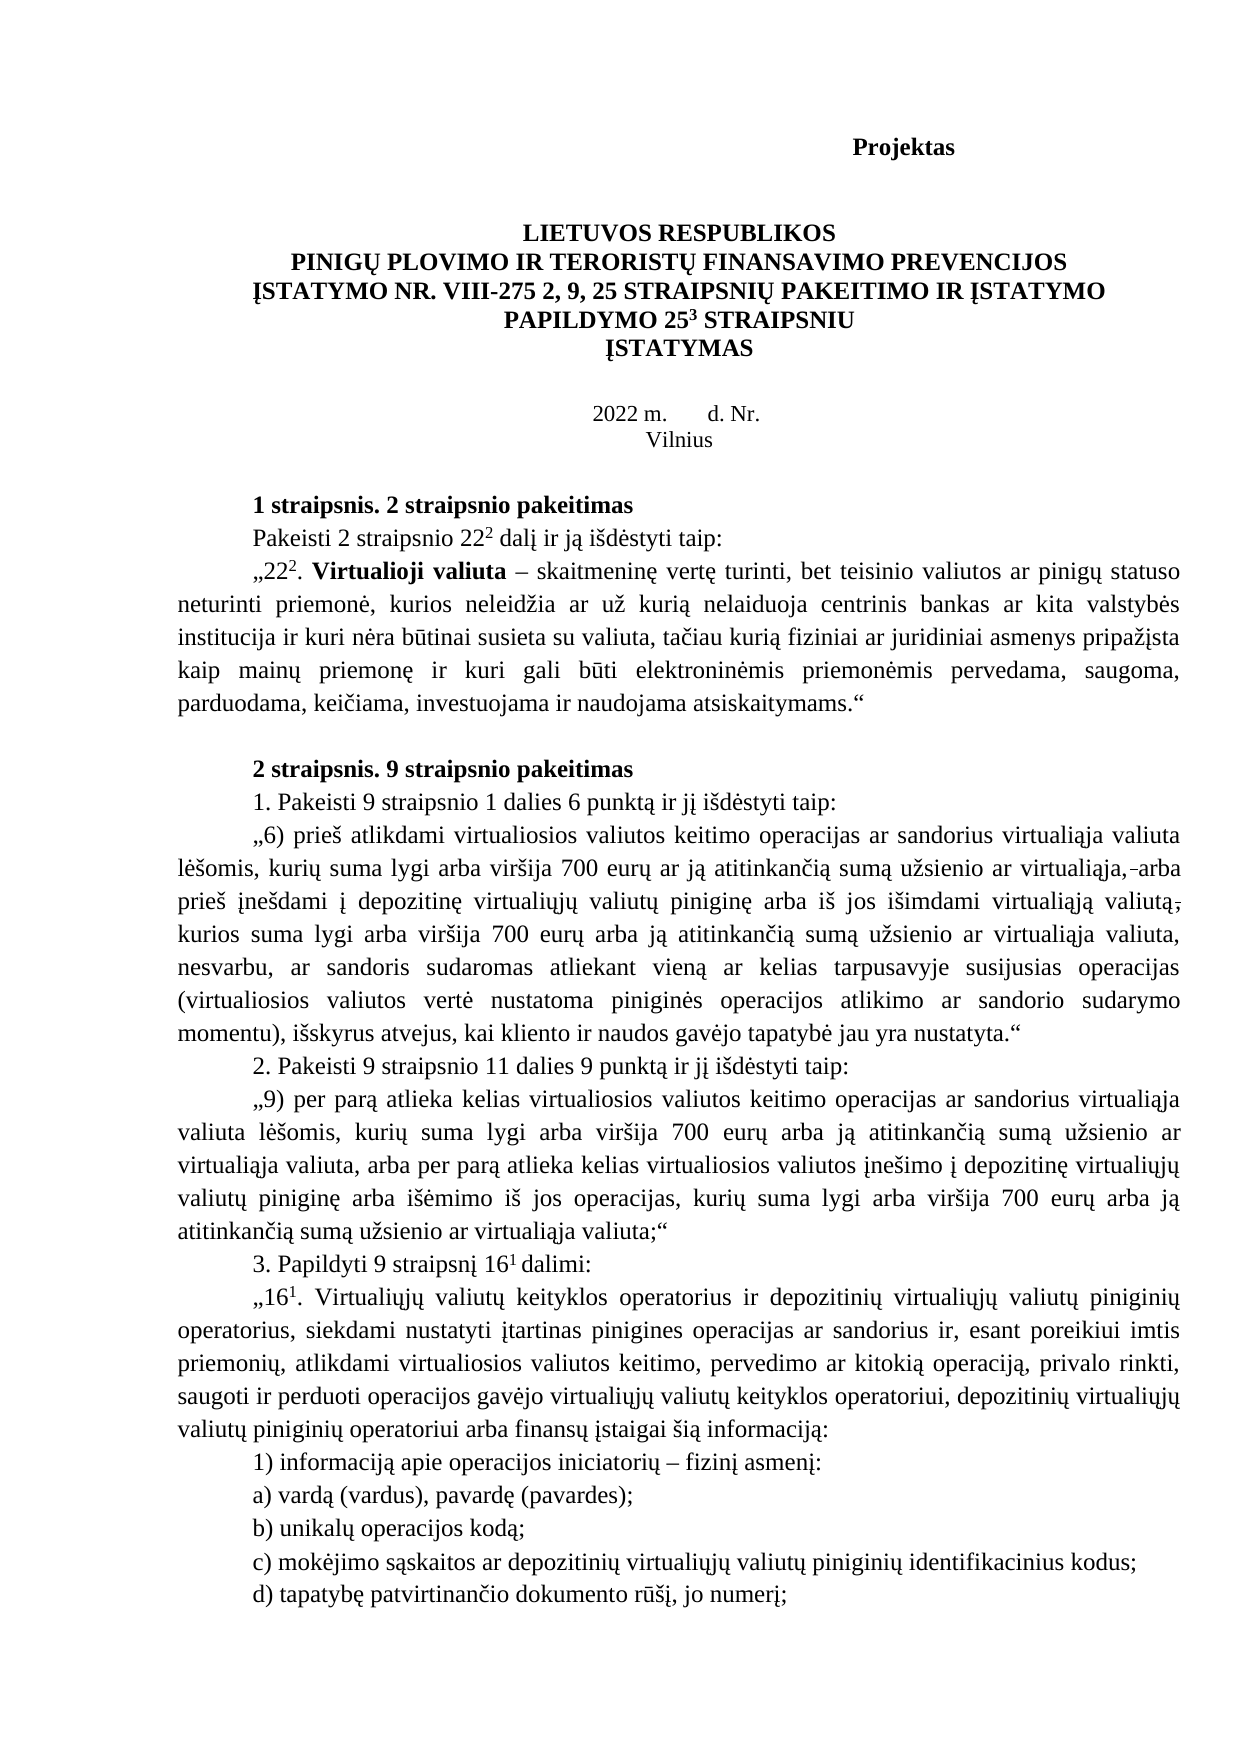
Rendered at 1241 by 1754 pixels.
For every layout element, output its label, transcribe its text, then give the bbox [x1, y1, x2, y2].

text Vilnius [177, 426, 1181, 452]
text 1 straipsnis. 2 straipsnio pakeitimas [177, 490, 1181, 519]
text 3. Papildyti 9 straipsnį 161 dalimi: [177, 1249, 1181, 1278]
text 2022 m. d. Nr. [177, 400, 1181, 426]
text 2 straipsnis. 9 straipsnio pakeitimas [177, 754, 1181, 783]
text d) tapatybę patvirtinančio dokumento rūšį, jo numerį; [177, 1579, 1181, 1608]
text Pakeisti 2 straipsnio 222 dalį ir ją išdėstyti taip: [177, 523, 1181, 552]
text 1. Pakeisti 9 straipsnio 1 dalies 6 punktą ir jį išdėstyti taip: [252, 787, 1181, 816]
text 1) informaciją apie operacijos iniciatorių – fizinį asmenį: [177, 1447, 1181, 1476]
text 2. Pakeisti 9 straipsnio 11 dalies 9 punktą ir jį išdėstyti taip: [177, 1051, 1181, 1080]
text b) unikalų operacijos kodą; [177, 1513, 1181, 1542]
text „222. Virtualioji valiuta – skaitmeninę vertę turinti, bet teisinio valiutos ar pinigų statuso neturinti priemonė, kurios neleidžia ar už kurią nelaiduoja centrinis bankas ar kita valstybės institucija ir kuri nėra būtinai susieta su valiuta, tačiau kurią fiziniai ar juridiniai asmenys pripažįsta kaip mainų priemonę ir kuri gali būti elektroninėmis priemonėmis pervedama, saugoma, parduodama, keičiama, investuojama ir naudojama atsiskaitymams.“ [177, 556, 1181, 717]
text „9) per parą atlieka kelias virtualiosios valiutos keitimo operacijas ar sandorius virtualiąja valiuta lėšomis, kurių suma lygi arba viršija 700 eurų arba ją atitinkančią sumą užsienio ar virtualiąja valiuta, arba per parą atlieka kelias virtualiosios valiutos įnešimo į depozitinę virtualiųjų valiutų piniginę arba išėmimo iš jos operacijas, kurių suma lygi arba viršija 700 eurų arba ją atitinkančią sumą užsienio ar virtualiąja valiuta;“ [177, 1084, 1181, 1245]
text c) mokėjimo sąskaitos ar depozitinių virtualiųjų valiutų piniginių identifikacinius kodus; [177, 1547, 1181, 1575]
text a) vardą (vardus), pavardę (pavardes); [177, 1481, 1181, 1509]
text Projektas [717, 132, 1181, 161]
text „6) prieš atlikdami virtualiosios valiutos keitimo operacijas ar sandorius virtualiąja valiuta lėšomis, kurių suma lygi arba viršija 700 eurų ar ją atitinkančią sumą užsienio ar virtualiąja, arba prieš įnešdami į depozitinę virtualiųjų valiutų piniginę arba iš jos išimdami virtualiąją valiutą, kurios suma lygi arba viršija 700 eurų arba ją atitinkančią sumą užsienio ar virtualiąja valiuta, nesvarbu, ar sandoris sudaromas atliekant vieną ar kelias tarpusavyje susijusias operacijas (virtualiosios valiutos vertė nustatoma piniginės operacijos atlikimo ar sandorio sudarymo momentu), išskyrus atvejus, kai kliento ir naudos gavėjo tapatybė jau yra nustatyta.“ [177, 820, 1181, 1047]
text ĮSTATYMAS [177, 333, 1181, 362]
text LIETUVOS RESPUBLIKOS PINIGŲ PLOVIMO IR TERORISTŲ FINANSAVIMO PREVENCIJOS ĮSTATYMO NR. VIII-275 2, 9, 25 STRAIPSNIŲ PAKEITIMO IR ĮSTATYMO PAPILDYMO 253 STRAIPSNIU [177, 218, 1181, 333]
text „161. Virtualiųjų valiutų keityklos operatorius ir depozitinių virtualiųjų valiutų piniginių operatorius, siekdami nustatyti įtartinas pinigines operacijas ar sandorius ir, esant poreikiui imtis priemonių, atlikdami virtualiosios valiutos keitimo, pervedimo ar kitokią operaciją, privalo rinkti, saugoti ir perduoti operacijos gavėjo virtualiųjų valiutų keityklos operatoriui, depozitinių virtualiųjų valiutų piniginių operatoriui arba finansų įstaigai šią informaciją: [177, 1282, 1181, 1443]
